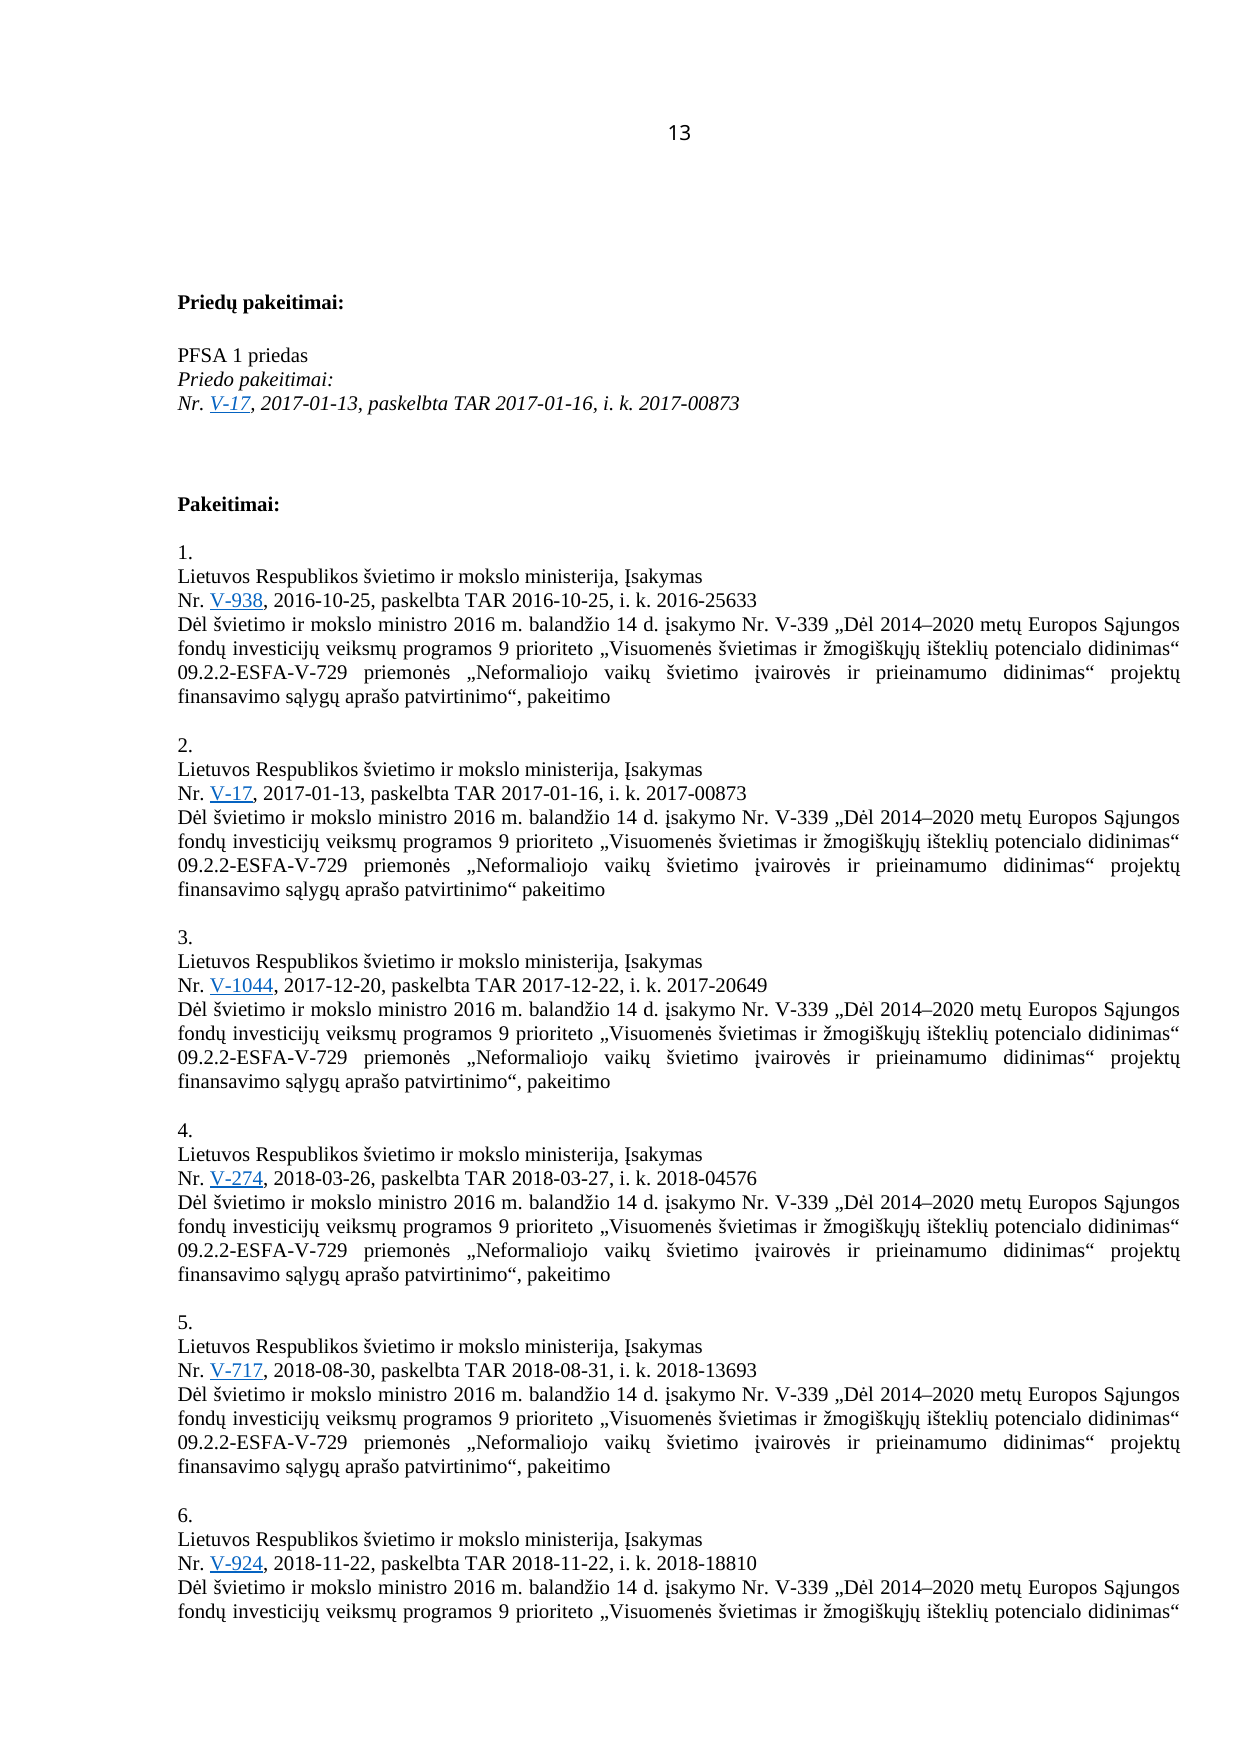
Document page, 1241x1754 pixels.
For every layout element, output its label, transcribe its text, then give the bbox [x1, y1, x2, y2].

text Nr. V-274, 2018-03-26, paskelbta TAR 2018-03-27, i. k. 2018-04576 [177, 1166, 1181, 1190]
text Dėl švietimo ir mokslo ministro 2016 m. balandžio 14 d. įsakymo Nr. V-339 „Dėl 2014–2020 metų Europos Sąjungos fondų investicijų veiksmų programos 9 prioriteto „Visuomenės švietimas ir žmogiškųjų išteklių potencialo didinimas“ 09.2.2-ESFA-V-729 priemonės „Neformaliojo vaikų švietimo įvairovės ir prieinamumo didinimas“ projektų finansavimo sąlygų aprašo patvirtinimo“, pakeitimo [177, 1382, 1181, 1478]
text Lietuvos Respublikos švietimo ir mokslo ministerija, Įsakymas [177, 1142, 1181, 1166]
text Pakeitimai: [177, 492, 1181, 516]
text Lietuvos Respublikos švietimo ir mokslo ministerija, Įsakymas [177, 757, 1181, 781]
text 6. [177, 1502, 1181, 1527]
text Lietuvos Respublikos švietimo ir mokslo ministerija, Įsakymas [177, 1527, 1181, 1551]
text Nr. V-924, 2018-11-22, paskelbta TAR 2018-11-22, i. k. 2018-18810 [177, 1551, 1181, 1575]
text 2. [177, 732, 1181, 757]
text Nr. V-1044, 2017-12-20, paskelbta TAR 2017-12-22, i. k. 2017-20649 [177, 973, 1181, 997]
text Lietuvos Respublikos švietimo ir mokslo ministerija, Įsakymas [177, 564, 1181, 588]
text 1. [177, 540, 1181, 564]
text Nr. V-17, 2017-01-13, paskelbta TAR 2017-01-16, i. k. 2017-00873 [177, 781, 1181, 805]
text Nr. V-938, 2016-10-25, paskelbta TAR 2016-10-25, i. k. 2016-25633 [177, 588, 1181, 612]
text 5. [177, 1310, 1181, 1334]
text 3. [177, 925, 1181, 949]
text Dėl švietimo ir mokslo ministro 2016 m. balandžio 14 d. įsakymo Nr. V-339 „Dėl 2014–2020 metų Europos Sąjungos fondų investicijų veiksmų programos 9 prioriteto „Visuomenės švietimas ir žmogiškųjų išteklių potencialo didinimas“ 09.2.2-ESFA-V-729 priemonės „Neformaliojo vaikų švietimo įvairovės ir prieinamumo didinimas“ projektų finansavimo sąlygų aprašo patvirtinimo“, pakeitimo [177, 997, 1181, 1093]
text Lietuvos Respublikos švietimo ir mokslo ministerija, Įsakymas [177, 1334, 1181, 1358]
text Priedo pakeitimai: [177, 367, 1181, 391]
text Nr. V-717, 2018-08-30, paskelbta TAR 2018-08-31, i. k. 2018-13693 [177, 1358, 1181, 1382]
text 4. [177, 1117, 1181, 1142]
text PFSA 1 priedas [177, 343, 1181, 367]
text Dėl švietimo ir mokslo ministro 2016 m. balandžio 14 d. įsakymo Nr. V-339 „Dėl 2014–2020 metų Europos Sąjungos fondų investicijų veiksmų programos 9 prioriteto „Visuomenės švietimas ir žmogiškųjų išteklių potencialo didinimas“ [177, 1575, 1181, 1623]
text Dėl švietimo ir mokslo ministro 2016 m. balandžio 14 d. įsakymo Nr. V-339 „Dėl 2014–2020 metų Europos Sąjungos fondų investicijų veiksmų programos 9 prioriteto „Visuomenės švietimas ir žmogiškųjų išteklių potencialo didinimas“ 09.2.2-ESFA-V-729 priemonės „Neformaliojo vaikų švietimo įvairovės ir prieinamumo didinimas“ projektų finansavimo sąlygų aprašo patvirtinimo“ pakeitimo [177, 805, 1181, 901]
text Dėl švietimo ir mokslo ministro 2016 m. balandžio 14 d. įsakymo Nr. V-339 „Dėl 2014–2020 metų Europos Sąjungos fondų investicijų veiksmų programos 9 prioriteto „Visuomenės švietimas ir žmogiškųjų išteklių potencialo didinimas“ 09.2.2-ESFA-V-729 priemonės „Neformaliojo vaikų švietimo įvairovės ir prieinamumo didinimas“ projektų finansavimo sąlygų aprašo patvirtinimo“, pakeitimo [177, 1190, 1181, 1286]
text Priedų pakeitimai: [177, 290, 1181, 314]
text Nr. V-17, 2017-01-13, paskelbta TAR 2017-01-16, i. k. 2017-00873 [177, 391, 1181, 415]
text Dėl švietimo ir mokslo ministro 2016 m. balandžio 14 d. įsakymo Nr. V-339 „Dėl 2014–2020 metų Europos Sąjungos fondų investicijų veiksmų programos 9 prioriteto „Visuomenės švietimas ir žmogiškųjų išteklių potencialo didinimas“ 09.2.2-ESFA-V-729 priemonės „Neformaliojo vaikų švietimo įvairovės ir prieinamumo didinimas“ projektų finansavimo sąlygų aprašo patvirtinimo“, pakeitimo [177, 612, 1181, 708]
text Lietuvos Respublikos švietimo ir mokslo ministerija, Įsakymas [177, 949, 1181, 973]
